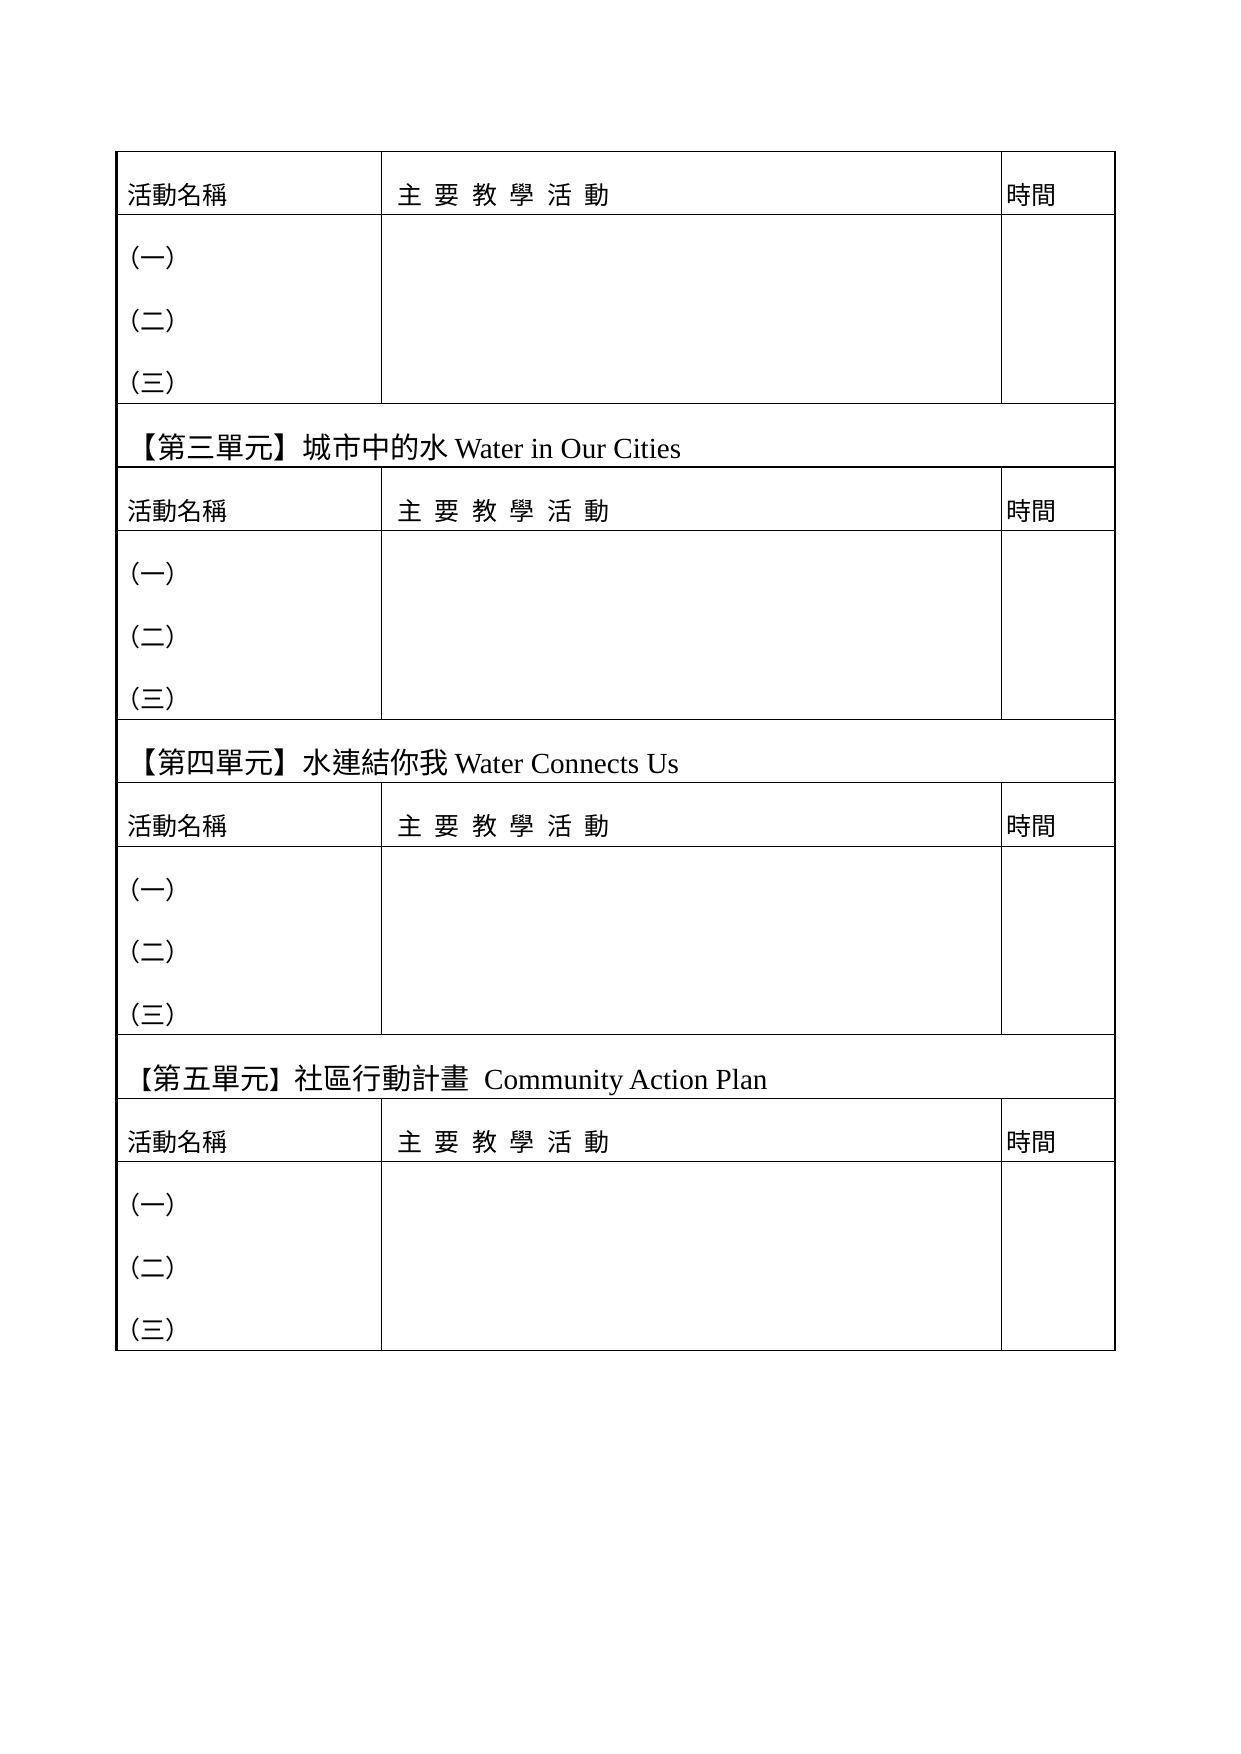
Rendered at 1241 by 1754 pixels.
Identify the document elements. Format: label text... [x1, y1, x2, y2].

table_cell [382, 531, 1001, 718]
table_cell [1002, 1162, 1114, 1350]
table_cell [1120, 151, 1124, 214]
table_cell [1120, 1034, 1124, 1098]
table_cell 主 要 教 學 活 動 [382, 152, 1001, 214]
table_cell [1120, 466, 1124, 530]
table_cell （一） （二） （三） [118, 847, 381, 1034]
table_cell （一） （二） （三） [118, 215, 381, 403]
table_cell [1120, 214, 1124, 403]
table_cell [382, 215, 1001, 403]
table_cell 【第四單元】水連結你我Water Connects Us [118, 720, 1114, 782]
table_cell [1120, 1161, 1124, 1350]
table_cell [1120, 846, 1124, 1034]
table_cell [382, 847, 1001, 1034]
table_cell 活動名稱 [118, 152, 381, 214]
table_cell [1120, 1098, 1124, 1161]
table_cell [1002, 531, 1114, 718]
table_cell 主 要 教 學 活 動 [382, 468, 1001, 530]
table_cell 活動名稱 [118, 468, 381, 530]
table_cell [1120, 782, 1124, 846]
table_cell [1002, 847, 1114, 1034]
table_cell 活動名稱 [118, 783, 381, 846]
table_cell 時間 [1002, 783, 1114, 846]
table_cell 【第三單元】城市中的水Water in Our Cities [118, 404, 1114, 466]
table_cell 時間 [1002, 1099, 1114, 1161]
table_cell [1002, 215, 1114, 403]
table_cell 時間 [1002, 152, 1114, 214]
table_cell 主 要 教 學 活 動 [382, 1099, 1001, 1161]
table_cell [1120, 719, 1124, 782]
table_cell [1120, 530, 1124, 718]
table_cell 主 要 教 學 活 動 [382, 783, 1001, 846]
table_cell 【第五單元】社區行動計畫 Community Action Plan [118, 1035, 1114, 1098]
table_cell 活動名稱 [118, 1099, 381, 1161]
table_cell （一） （二） （三） [118, 531, 381, 718]
table_cell 時間 [1002, 468, 1114, 530]
table_cell [382, 1162, 1001, 1350]
table_cell （一） （二） （三） [118, 1162, 381, 1350]
table_cell [1120, 403, 1124, 466]
